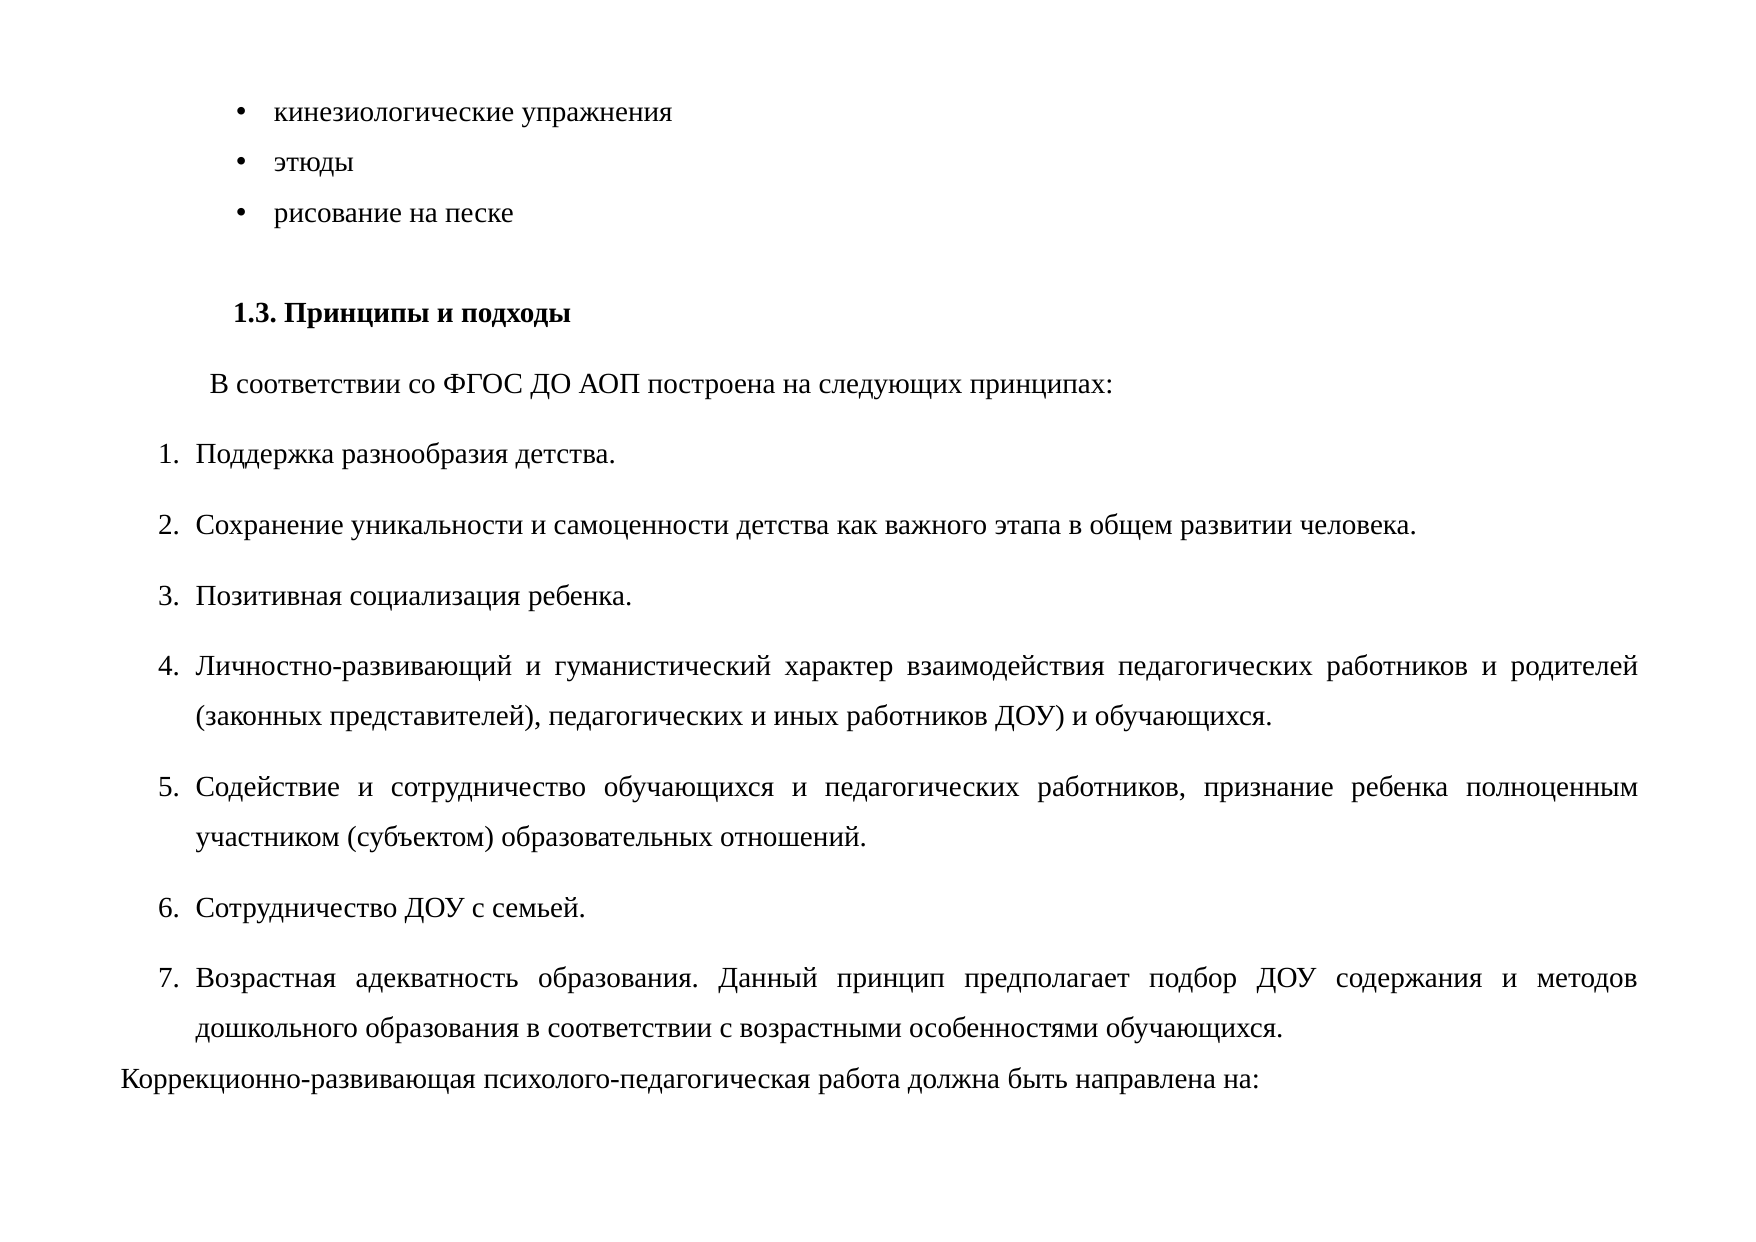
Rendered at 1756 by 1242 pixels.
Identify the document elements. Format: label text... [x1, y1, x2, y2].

list Сотрудничество ДОУ с семьей. [158, 890, 1639, 923]
list Позитивная социализация ребенка. [158, 578, 1639, 611]
list Возрастная адекватность образования. Данный принцип предполагает подбор ДОУ содержания и методов дошкольного образования в соответствии с возрастными особенностями обучающихся. [158, 960, 1639, 1044]
list 1.3. Принципы и подходы [233, 296, 1639, 329]
list Сохранение уникальности и самоценности детства как важного этапа в общем развитии человека. [158, 507, 1639, 541]
list Поддержка разнообразия детства. [158, 437, 1639, 470]
text В соответствии со ФГОС ДО АОП построена на следующих принципах: [120, 366, 1639, 399]
list Личностно-развивающий и гуманистический характер взаимодействия педагогических работников и родителей (законных представителей), педагогических и иных работников ДОУ) и обучающихся. [158, 648, 1639, 732]
list рисование на песке [236, 195, 1639, 228]
list этюды [236, 144, 1639, 178]
list кинезиологические упражнения [236, 94, 1639, 127]
list Содействие и сотрудничество обучающихся и педагогических работников, признание ребенка полноценным участником (субъектом) образовательных отношений. [158, 769, 1639, 853]
text Коррекционно-развивающая психолого-педагогическая работа должна быть направлена на: [120, 1061, 1639, 1095]
